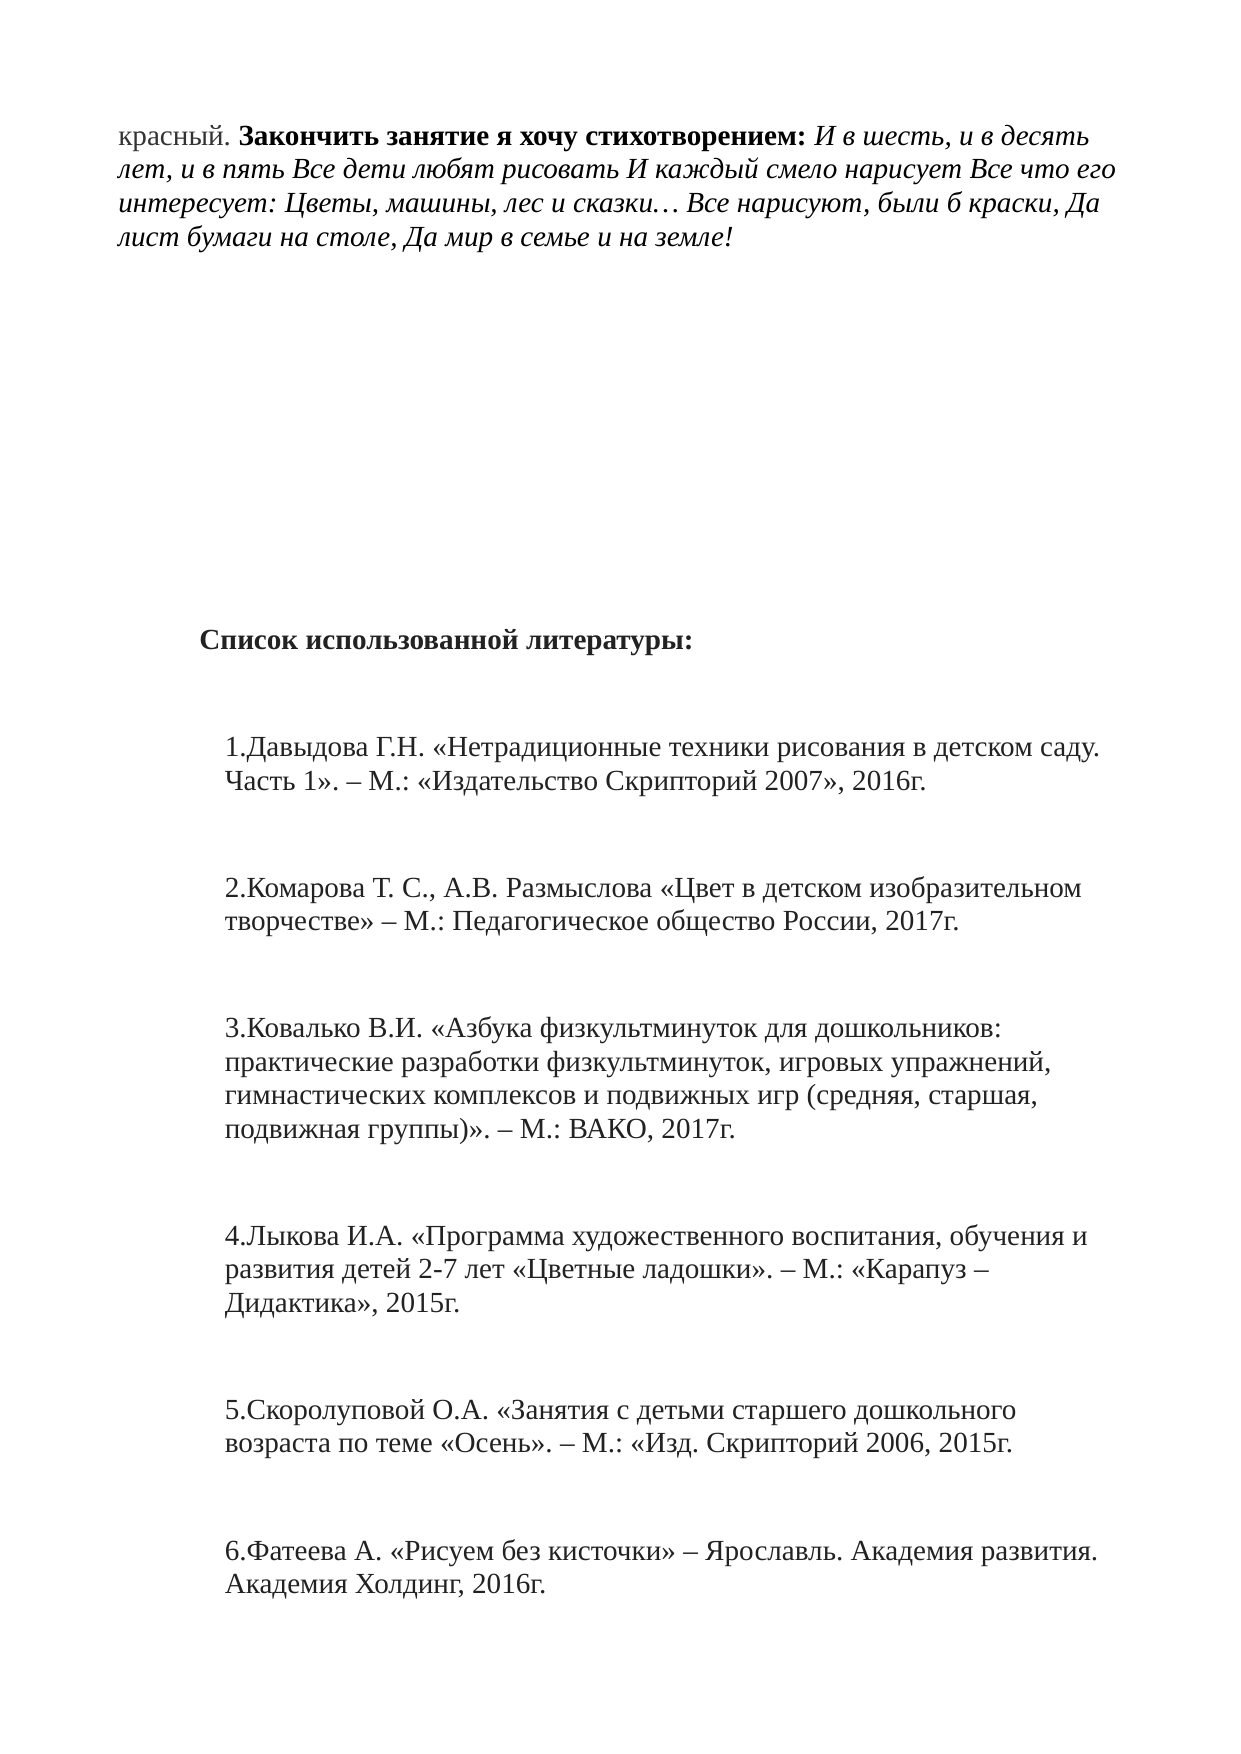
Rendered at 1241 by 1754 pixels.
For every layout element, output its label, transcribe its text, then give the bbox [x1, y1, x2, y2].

list Лыкова И.А. «Программа художественного воспитания, обучения и развития детей 2-7 лет «Цветные ладошки». – М.: «Карапуз – Дидактика», 2015г. [151, 1218, 1122, 1319]
list Фатеева А. «Рисуем без кисточки» – Ярославль. Академия развития. Академия Холдинг, 2016г. [151, 1533, 1122, 1600]
list Ковалько В.И. «Азбука физкультминуток для дошкольников: практические разработки физкультминуток, игровых упражнений, гимнастических комплексов и подвижных игр (средняя, старшая, подвижная группы)». – М.: ВАКО, 2017г. [151, 1010, 1122, 1144]
list Список использованной литературы: [118, 622, 1122, 656]
list Скоролуповой О.А. «Занятия с детьми старшего дошкольного возраста по теме «Осень». – М.: «Изд. Скрипторий 2006, 2015г. [151, 1392, 1122, 1459]
list Давыдова Г.Н. «Нетрадиционные техники рисования в детском саду. Часть 1». – М.: «Издательство Скрипторий 2007», 2016г. [151, 729, 1122, 796]
list Комарова Т. С., А.В. Размыслова «Цвет в детском изобразительном творчестве» – М.: Педагогическое общество России, 2017г. [151, 870, 1122, 937]
text красный. Закончить занятие я хочу стихотворением: И в шесть, и в десять лет, и в пять Все дети любят рисовать И каждый смело нарисует Все что его интересует: Цветы, машины, лес и сказки… Все нарисуют, были б краски, Да лист бумаги на столе, Да мир в семье и на земле! [118, 118, 1122, 252]
